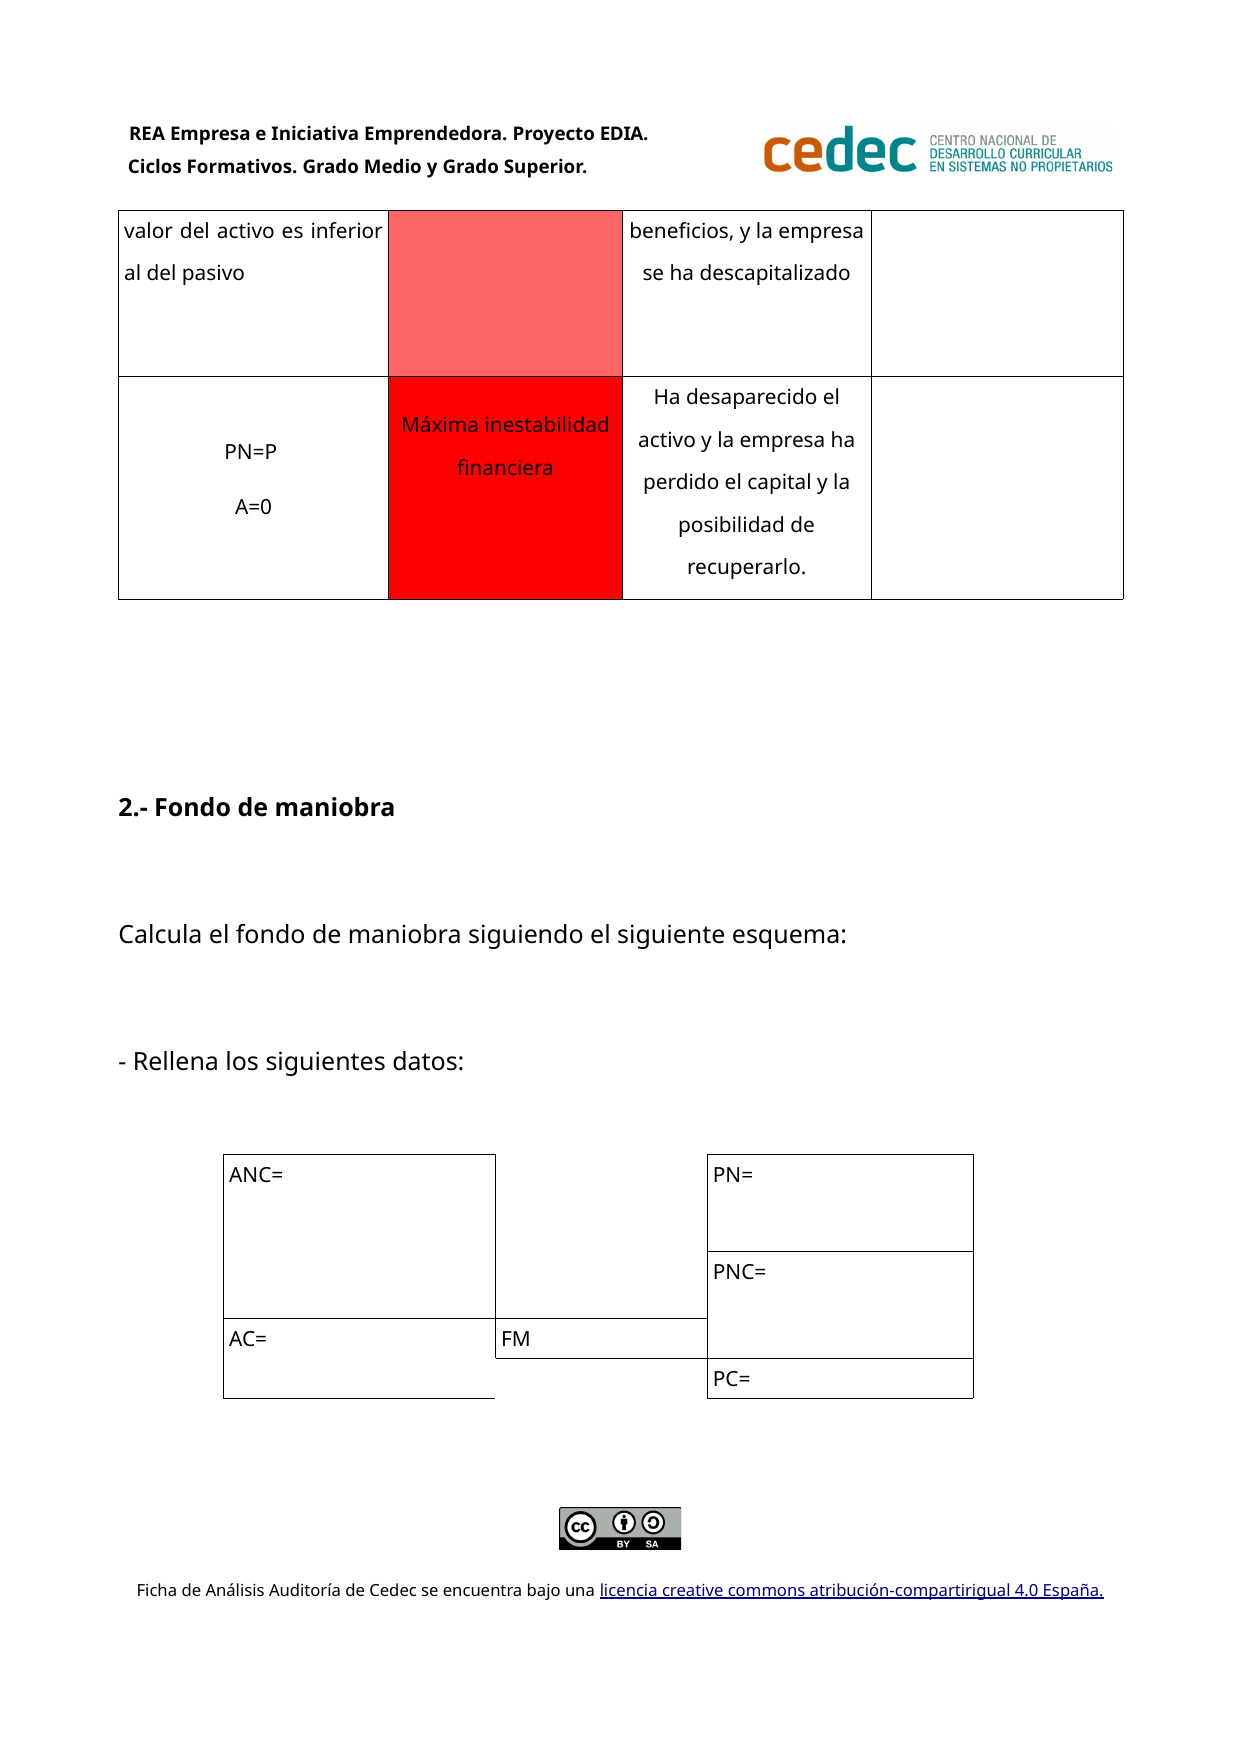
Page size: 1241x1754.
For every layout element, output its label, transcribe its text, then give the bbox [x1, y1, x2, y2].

table_cell valor del activo es inferior al del pasivo [119, 211, 388, 376]
text 2.- Fondo de maniobra [118, 790, 1122, 824]
picture [559, 1507, 682, 1550]
text Calcula el fondo de maniobra siguiendo el siguiente esquema: [118, 917, 1122, 951]
table_cell [872, 377, 1123, 599]
table_cell PN=P A=0 [119, 377, 388, 599]
table_cell Ha desaparecido el activo y la empresa ha perdido el capital y la posibilidad de recuperarlo. [623, 377, 871, 599]
table_cell PNC= [708, 1252, 973, 1358]
table_header [496, 1155, 707, 1318]
table_cell beneficios, y la empresa se ha descapitalizado [623, 211, 871, 376]
text - Rellena los siguientes datos: [118, 1044, 1122, 1078]
table_cell [389, 211, 622, 376]
table_header PN= [708, 1155, 973, 1251]
table_cell Máxima inestabilidad financiera [389, 377, 622, 599]
table_cell [496, 1359, 707, 1398]
table_cell AC= [224, 1319, 495, 1398]
table_cell [872, 211, 1123, 376]
table_cell FM [496, 1319, 707, 1358]
picture [764, 125, 1113, 172]
table_header ANC= [224, 1155, 495, 1318]
table_cell PC= [708, 1359, 973, 1398]
